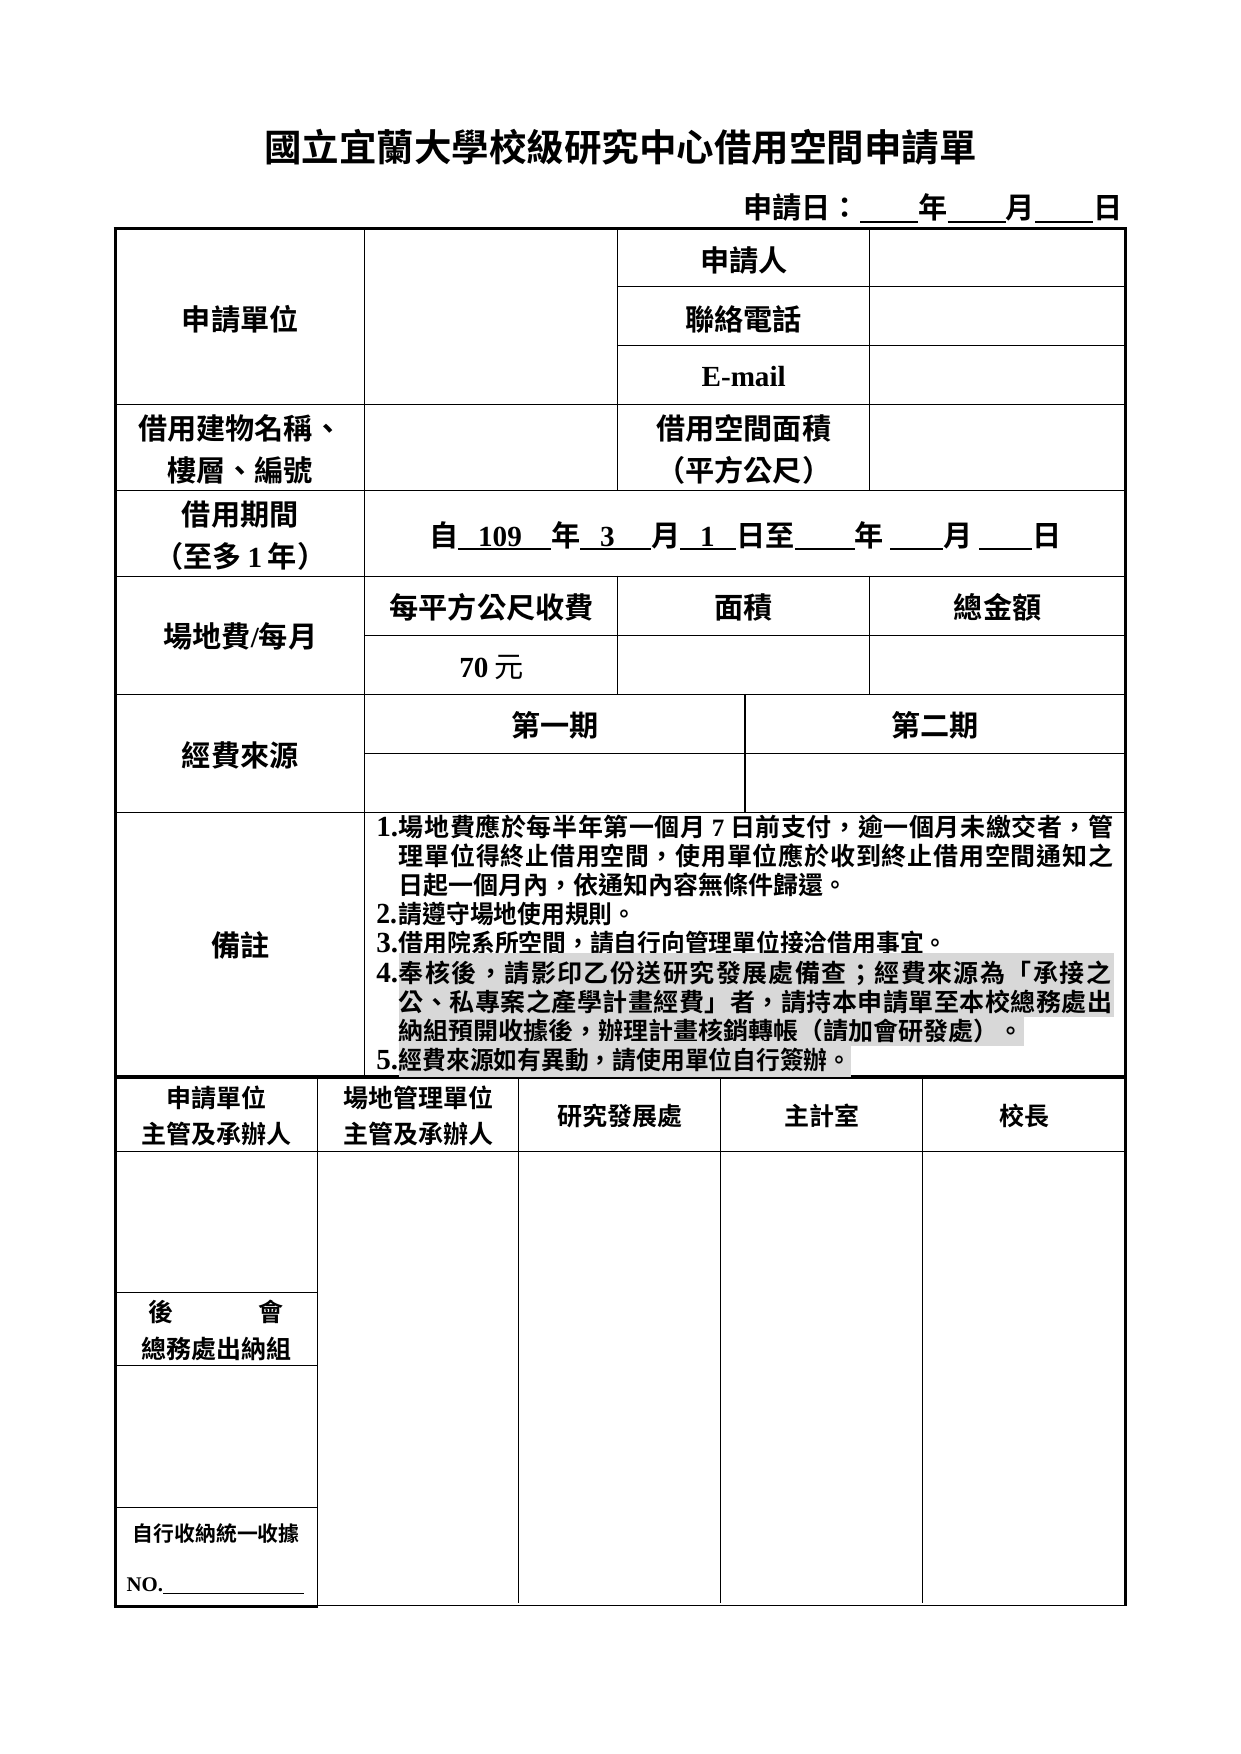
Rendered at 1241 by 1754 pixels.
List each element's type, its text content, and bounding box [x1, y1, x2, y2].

table_cell 借用期間 （至多1年） [117, 491, 364, 576]
table_cell 借用建物名稱、樓層、編號 [117, 405, 364, 490]
table_cell 借用空間面積（平方公尺） [618, 405, 869, 490]
table_cell 場地管理單位 主管及承辦人 [318, 1079, 518, 1151]
table_cell 申請單位 主管及承辦人 [117, 1079, 317, 1151]
table_cell [365, 405, 617, 490]
table_cell [870, 346, 1124, 404]
table_header [870, 230, 1124, 286]
table_cell 面積 [618, 577, 869, 635]
table_cell 校長 [923, 1079, 1124, 1151]
text 國立宜蘭大學校級研究中心借用空間申請單 [118, 118, 1122, 172]
table_header 申請單位 [117, 230, 364, 404]
table_cell [870, 405, 1124, 490]
table_cell [519, 1152, 721, 1605]
table_cell [746, 754, 1124, 812]
table_cell [318, 1152, 519, 1605]
table_cell [117, 1366, 317, 1507]
table_cell E-mail [618, 346, 869, 404]
table_header [365, 230, 617, 404]
table_cell 70元 [365, 636, 617, 694]
table_cell [117, 1152, 317, 1292]
table_cell 第二期 [746, 695, 1124, 753]
table_cell 經費來源 [117, 695, 364, 812]
table_cell [870, 287, 1124, 345]
table_cell 研究發展處 [519, 1079, 720, 1151]
text 申請日： 年 月 日 [118, 185, 1122, 227]
table_cell 總金額 [870, 577, 1124, 635]
table_cell 場地費應於每半年第一個月7日前支付，逾一個月未繳交者，管理單位得終止借用空間，使用單位應於收到終止借用空間通知之日起一個月內，依通知內容無條件歸還。 請遵守場地使用規則。 借用院系所空間，請自行向管理單位接洽借用事宜。 奉核後，請影印乙份送研究發展處備查；經費來源為「承接之公、私專案之產學計畫經費」者，請持本申請單至本校總務處出納組預開收據後，辦理計畫核銷轉帳（請加會研發處）。 經費來源如有異動，請使用單位自行簽辦。 [365, 813, 1124, 1075]
table_header 申請人 [618, 230, 869, 286]
table_cell [721, 1152, 923, 1605]
table_cell 主計室 [721, 1079, 922, 1151]
table_cell 每平方公尺收費 [365, 577, 617, 635]
table_cell [365, 754, 744, 812]
table_cell 備註 [117, 813, 364, 1075]
table_cell [618, 636, 869, 694]
table_cell [870, 636, 1124, 694]
table_cell 場地費/每月 [117, 577, 364, 694]
table_cell 第一期 [365, 695, 744, 753]
table_cell 自 109 年 3 月 1 日至 年 月 日 [365, 491, 1124, 576]
table_cell 自行收納統一收據 NO. [117, 1508, 317, 1605]
table_cell 後 會 總務處出納組 [117, 1293, 317, 1365]
table_cell [923, 1152, 1124, 1605]
table_cell 聯絡電話 [618, 287, 869, 345]
